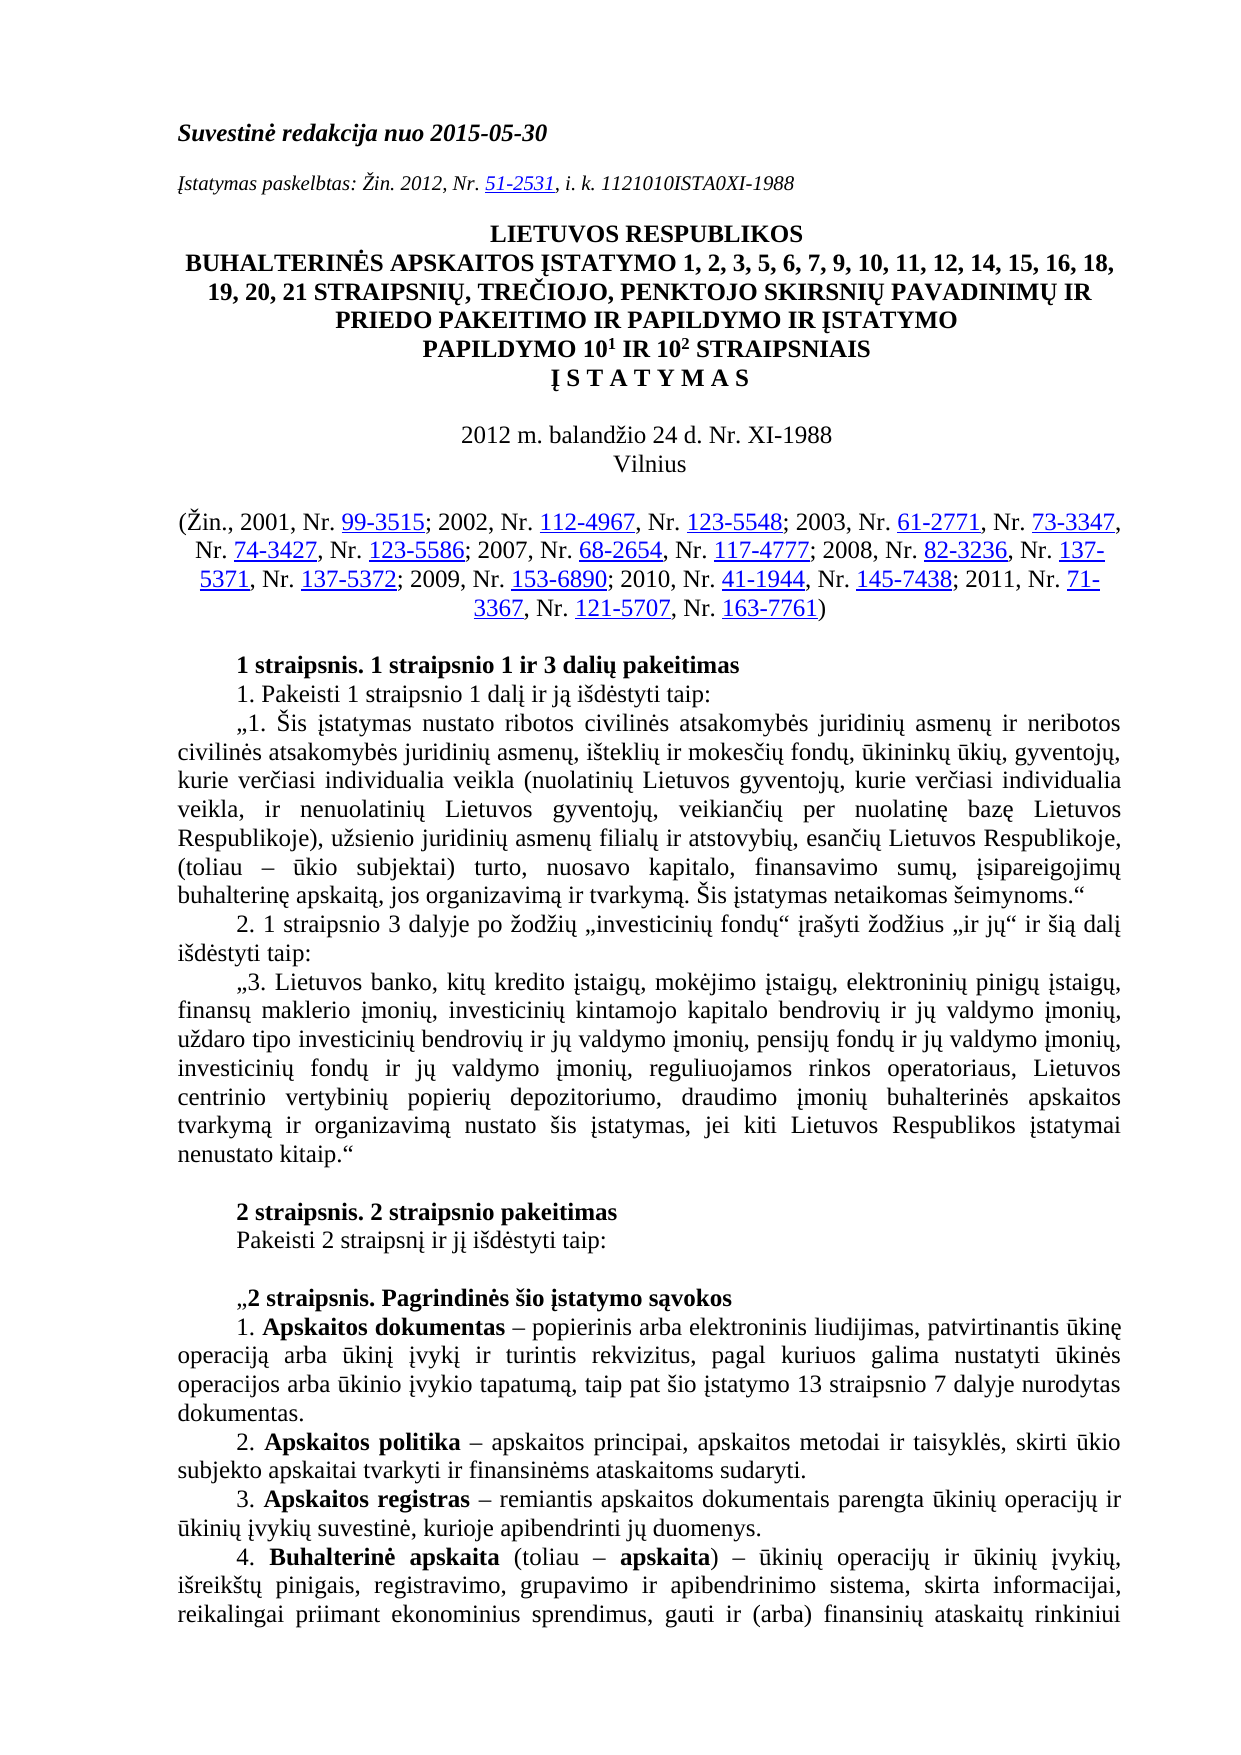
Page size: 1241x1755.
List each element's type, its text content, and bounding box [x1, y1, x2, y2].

text BUHALTERINĖS APSKAITOS ĮSTATYMO 1, 2, 3, 5, 6, 7, 9, 10, 11, 12, 14, 15, 16, 18, 19, 20, 21 STRAIPSNIŲ, TREČIOJO, PENKTOJO SKIRSNIŲ PAVADINIMŲ IR PRIEDO PAKEITIMO IR PAPILDYMO IR ĮSTATYMO PAPILDYMO 101 IR 102 STRAIPSNIAIS [177, 248, 1122, 363]
text Suvestinė redakcija nuo 2015-05-30 [177, 118, 1122, 147]
text ĮSTATYMAS [177, 363, 1122, 392]
text 1. Apskaitos dokumentas – popierinis arba elektroninis liudijimas, patvirtinantis ūkinę operaciją arba ūkinį įvykį ir turintis rekvizitus, pagal kuriuos galima nustatyti ūkinės operacijos arba ūkinio įvykio tapatumą, taip pat šio įstatymo 13 straipsnio 7 dalyje nurodytas dokumentas. [177, 1312, 1122, 1427]
text „2 straipsnis. Pagrindinės šio įstatymo sąvokos [177, 1283, 1122, 1312]
text 1. Pakeisti 1 straipsnio 1 dalį ir ją išdėstyti taip: [177, 679, 1122, 708]
text Vilnius [177, 449, 1122, 478]
text 1 straipsnis. 1 straipsnio 1 ir 3 dalių pakeitimas [177, 650, 1122, 679]
text Įstatymas paskelbtas: Žin. 2012, Nr. 51-2531, i. k. 1121010ISTA0XI-1988 [177, 171, 1122, 195]
text 2012 m. balandžio 24 d. Nr. XI-1988 [177, 420, 1122, 449]
text 2. Apskaitos politika – apskaitos principai, apskaitos metodai ir taisyklės, skirti ūkio subjekto apskaitai tvarkyti ir finansinėms ataskaitoms sudaryti. [177, 1427, 1122, 1484]
text 3. Apskaitos registras – remiantis apskaitos dokumentais parengta ūkinių operacijų ir ūkinių įvykių suvestinė, kurioje apibendrinti jų duomenys. [177, 1484, 1122, 1542]
text LIETUVOS RESPUBLIKOS [177, 219, 1122, 248]
text Pakeisti 2 straipsnį ir jį išdėstyti taip: [177, 1225, 1122, 1254]
text (Žin., 2001, Nr. 99-3515; 2002, Nr. 112-4967, Nr. 123-5548; 2003, Nr. 61-2771, Nr. 73-3347, Nr. 74-3427, Nr. 123-5586; 2007, Nr. 68-2654, Nr. 117-4777; 2008, Nr. 82-3236, Nr. 137-5371, Nr. 137-5372; 2009, Nr. 153-6890; 2010, Nr. 41-1944, Nr. 145-7438; 2011, Nr. 71-3367, Nr. 121-5707, Nr. 163-7761) [177, 507, 1122, 622]
text 2 straipsnis. 2 straipsnio pakeitimas [177, 1197, 1122, 1225]
text „3. Lietuvos banko, kitų kredito įstaigų, mokėjimo įstaigų, elektroninių pinigų įstaigų, finansų maklerio įmonių, investicinių kintamojo kapitalo bendrovių ir jų valdymo įmonių, uždaro tipo investicinių bendrovių ir jų valdymo įmonių, pensijų fondų ir jų valdymo įmonių, investicinių fondų ir jų valdymo įmonių, reguliuojamos rinkos operatoriaus, Lietuvos centrinio vertybinių popierių depozitoriumo, draudimo įmonių buhalterinės apskaitos tvarkymą ir organizavimą nustato šis įstatymas, jei kiti Lietuvos Respublikos įstatymai nenustato kitaip.“ [177, 967, 1122, 1168]
text 2. 1 straipsnio 3 dalyje po žodžių „investicinių fondų“ įrašyti žodžius „ir jų“ ir šią dalį išdėstyti taip: [177, 909, 1122, 967]
text „1. Šis įstatymas nustato ribotos civilinės atsakomybės juridinių asmenų ir neribotos civilinės atsakomybės juridinių asmenų, išteklių ir mokesčių fondų, ūkininkų ūkių, gyventojų, kurie verčiasi individualia veikla (nuolatinių Lietuvos gyventojų, kurie verčiasi individualia veikla, ir nenuolatinių Lietuvos gyventojų, veikiančių per nuolatinę bazę Lietuvos Respublikoje), užsienio juridinių asmenų filialų ir atstovybių, esančių Lietuvos Respublikoje, (toliau – ūkio subjektai) turto, nuosavo kapitalo, finansavimo sumų, įsipareigojimų buhalterinę apskaitą, jos organizavimą ir tvarkymą. Šis įstatymas netaikomas šeimynoms.“ [177, 708, 1122, 909]
text 4. Buhalterinė apskaita (toliau – apskaita) – ūkinių operacijų ir ūkinių įvykių, išreikštų pinigais, registravimo, grupavimo ir apibendrinimo sistema, skirta informacijai, reikalingai priimant ekonominius sprendimus, gauti ir (arba) finansinių ataskaitų rinkiniui [177, 1542, 1122, 1628]
